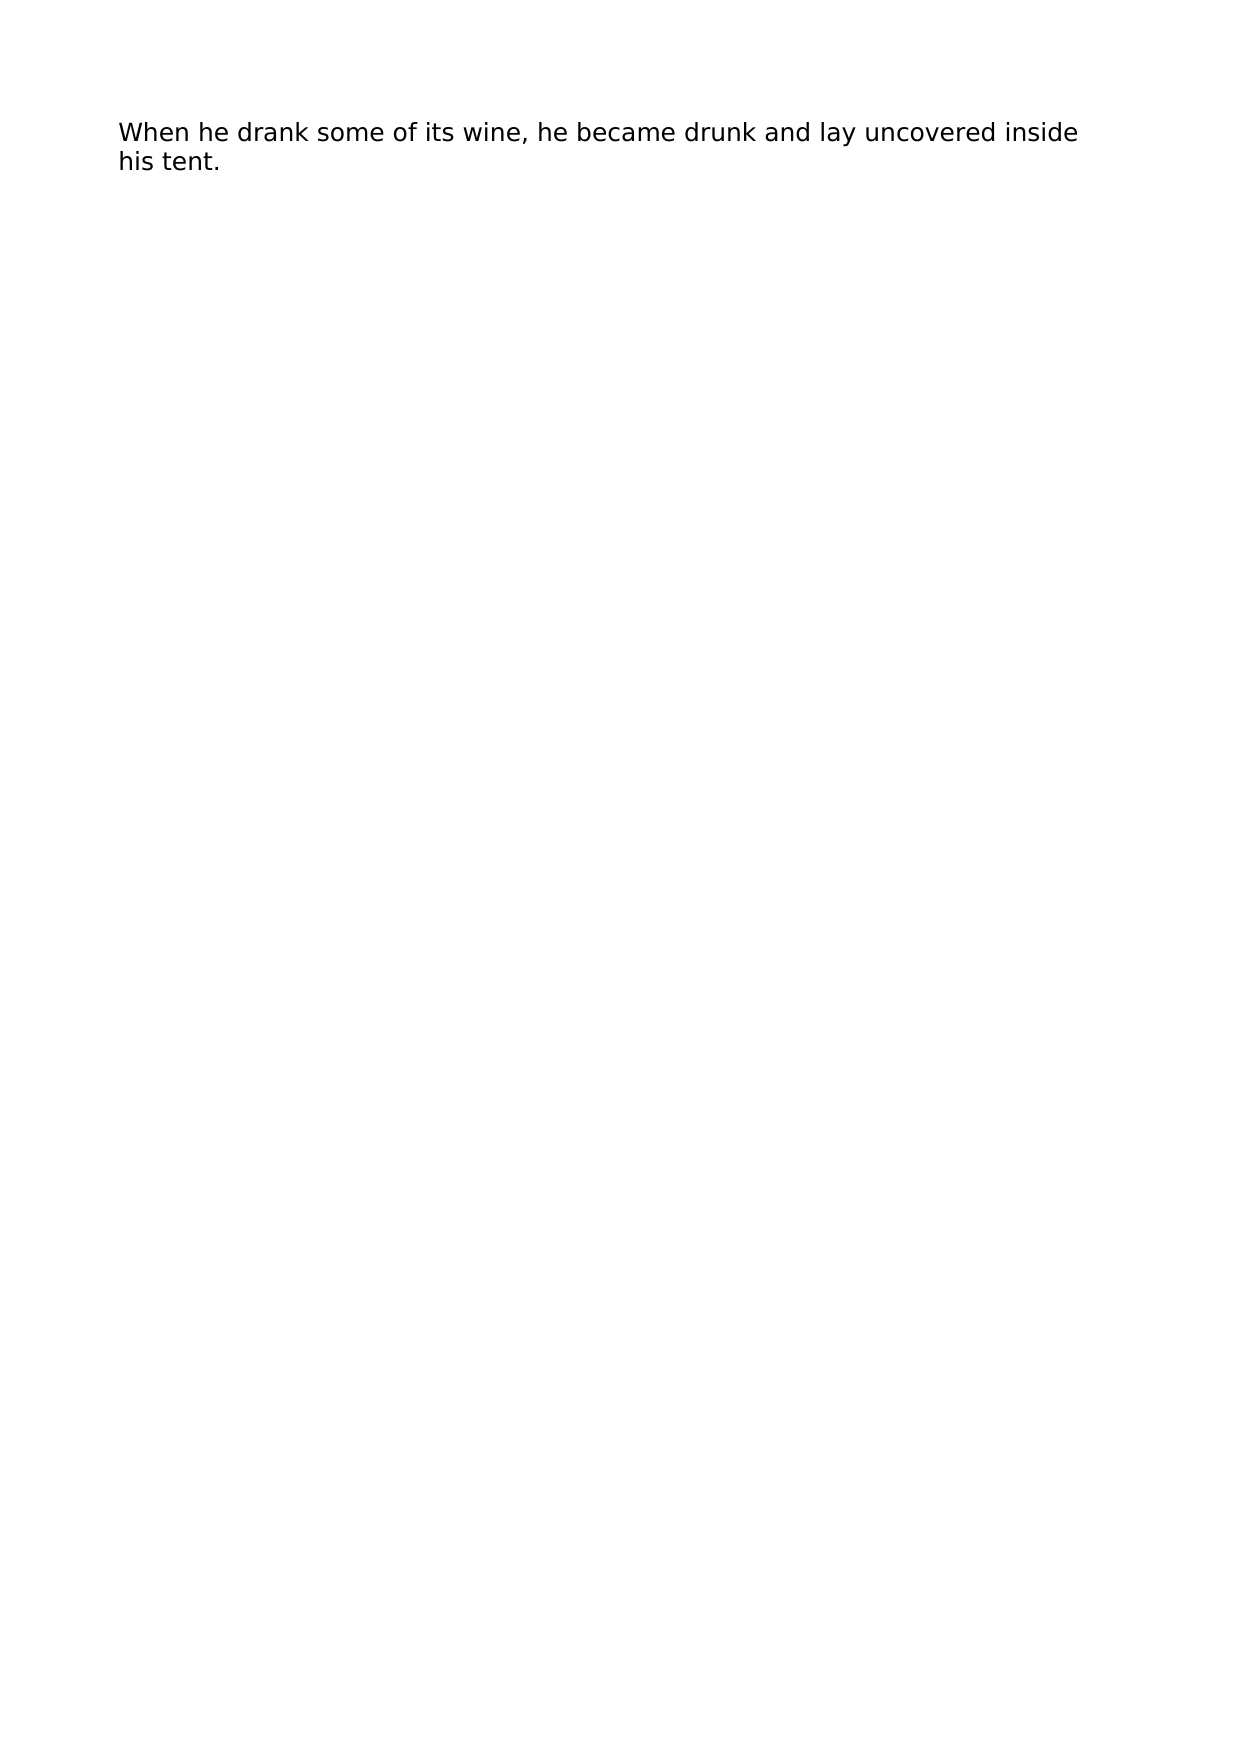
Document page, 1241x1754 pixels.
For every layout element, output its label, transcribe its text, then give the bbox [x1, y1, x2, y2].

text When he drank some of its wine, he became drunk and lay uncovered inside his tent. [118, 118, 1122, 176]
